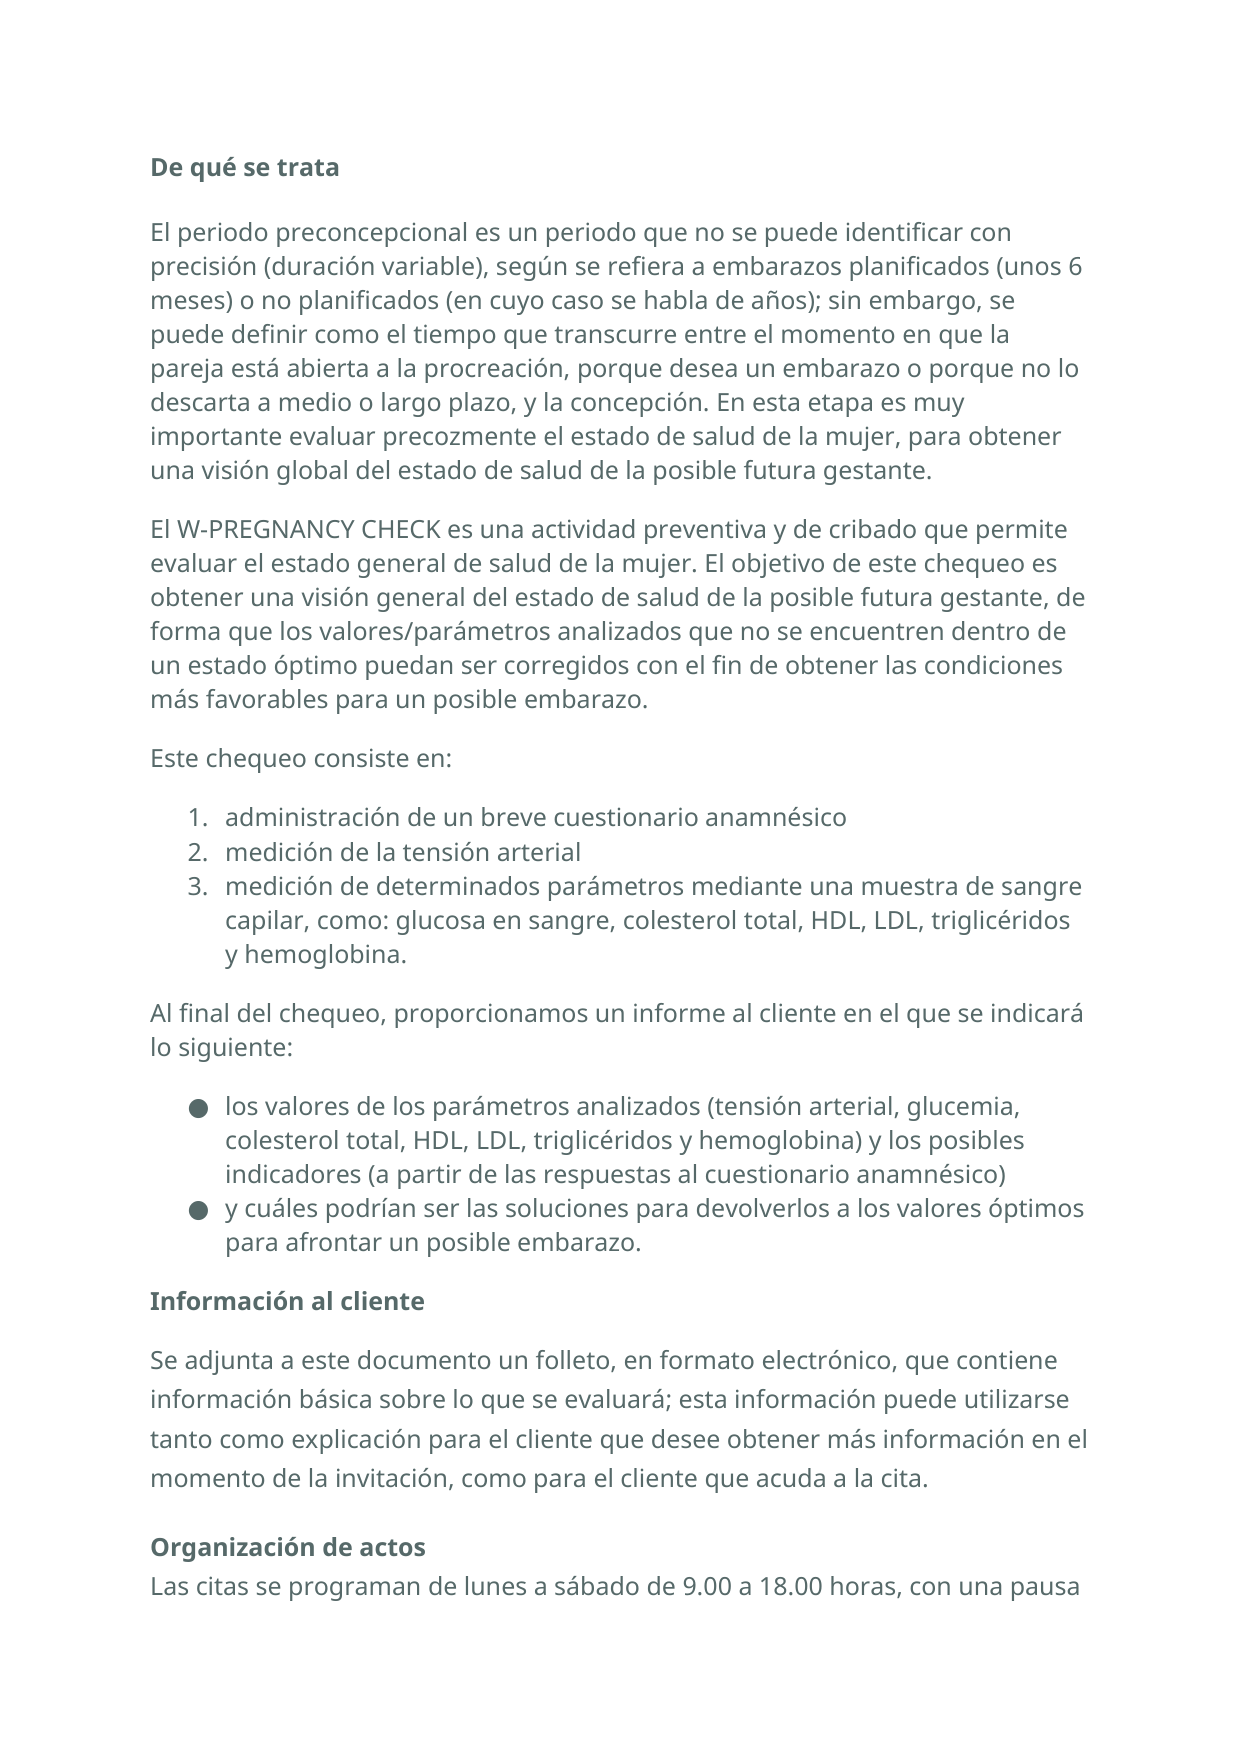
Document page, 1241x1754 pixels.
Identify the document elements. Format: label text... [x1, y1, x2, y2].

text De qué se trata [150, 150, 1090, 184]
list los valores de los parámetros analizados (tensión arterial, glucemia, colesterol total, HDL, LDL, triglicéridos y hemoglobina) y los posibles indicadores (a partir de las respuestas al cuestionario anamnésico) [187, 1088, 1090, 1191]
text El W-PREGNANCY CHECK es una actividad preventiva y de cribado que permite evaluar el estado general de salud de la mujer. El objetivo de este chequeo es obtener una visión general del estado de salud de la posible futura gestante, de forma que los valores/parámetros analizados que no se encuentren dentro de un estado óptimo puedan ser corregidos con el fin de obtener las condiciones más favorables para un posible embarazo. [150, 512, 1090, 716]
text Este chequeo consiste en: [150, 741, 1090, 775]
text Información al cliente [150, 1284, 1090, 1318]
text El periodo preconcepcional es un periodo que no se puede identificar con precisión (duración variable), según se refiera a embarazos planificados (unos 6 meses) o no planificados (en cuyo caso se habla de años); sin embargo, se puede definir como el tiempo que transcurre entre el momento en que la pareja está abierta a la procreación, porque desea un embarazo o porque no lo descarta a medio o largo plazo, y la concepción. En esta etapa es muy importante evaluar precozmente el estado de salud de la mujer, para obtener una visión global del estado de salud de la posible futura gestante. [150, 214, 1090, 487]
list medición de la tensión arterial [187, 834, 1090, 868]
list medición de determinados parámetros mediante una muestra de sangre capilar, como: glucosa en sangre, colesterol total, HDL, LDL, triglicéridos y hemoglobina. [187, 868, 1090, 970]
text Se adjunta a este documento un folleto, en formato electrónico, que contiene información básica sobre lo que se evaluará; esta información puede utilizarse tanto como explicación para el cliente que desee obtener más información en el momento de la invitación, como para el cliente que acuda a la cita. [150, 1343, 1090, 1494]
text Organización de actos [150, 1530, 1090, 1564]
list administración de un breve cuestionario anamnésico [187, 800, 1090, 834]
text Al final del chequeo, proporcionamos un informe al cliente en el que se indicará lo siguiente: [150, 995, 1090, 1063]
list y cuáles podrían ser las soluciones para devolverlos a los valores óptimos para afrontar un posible embarazo. [187, 1191, 1090, 1259]
text Las citas se programan de lunes a sábado de 9.00 a 18.00 horas, con una pausa [150, 1569, 1090, 1603]
